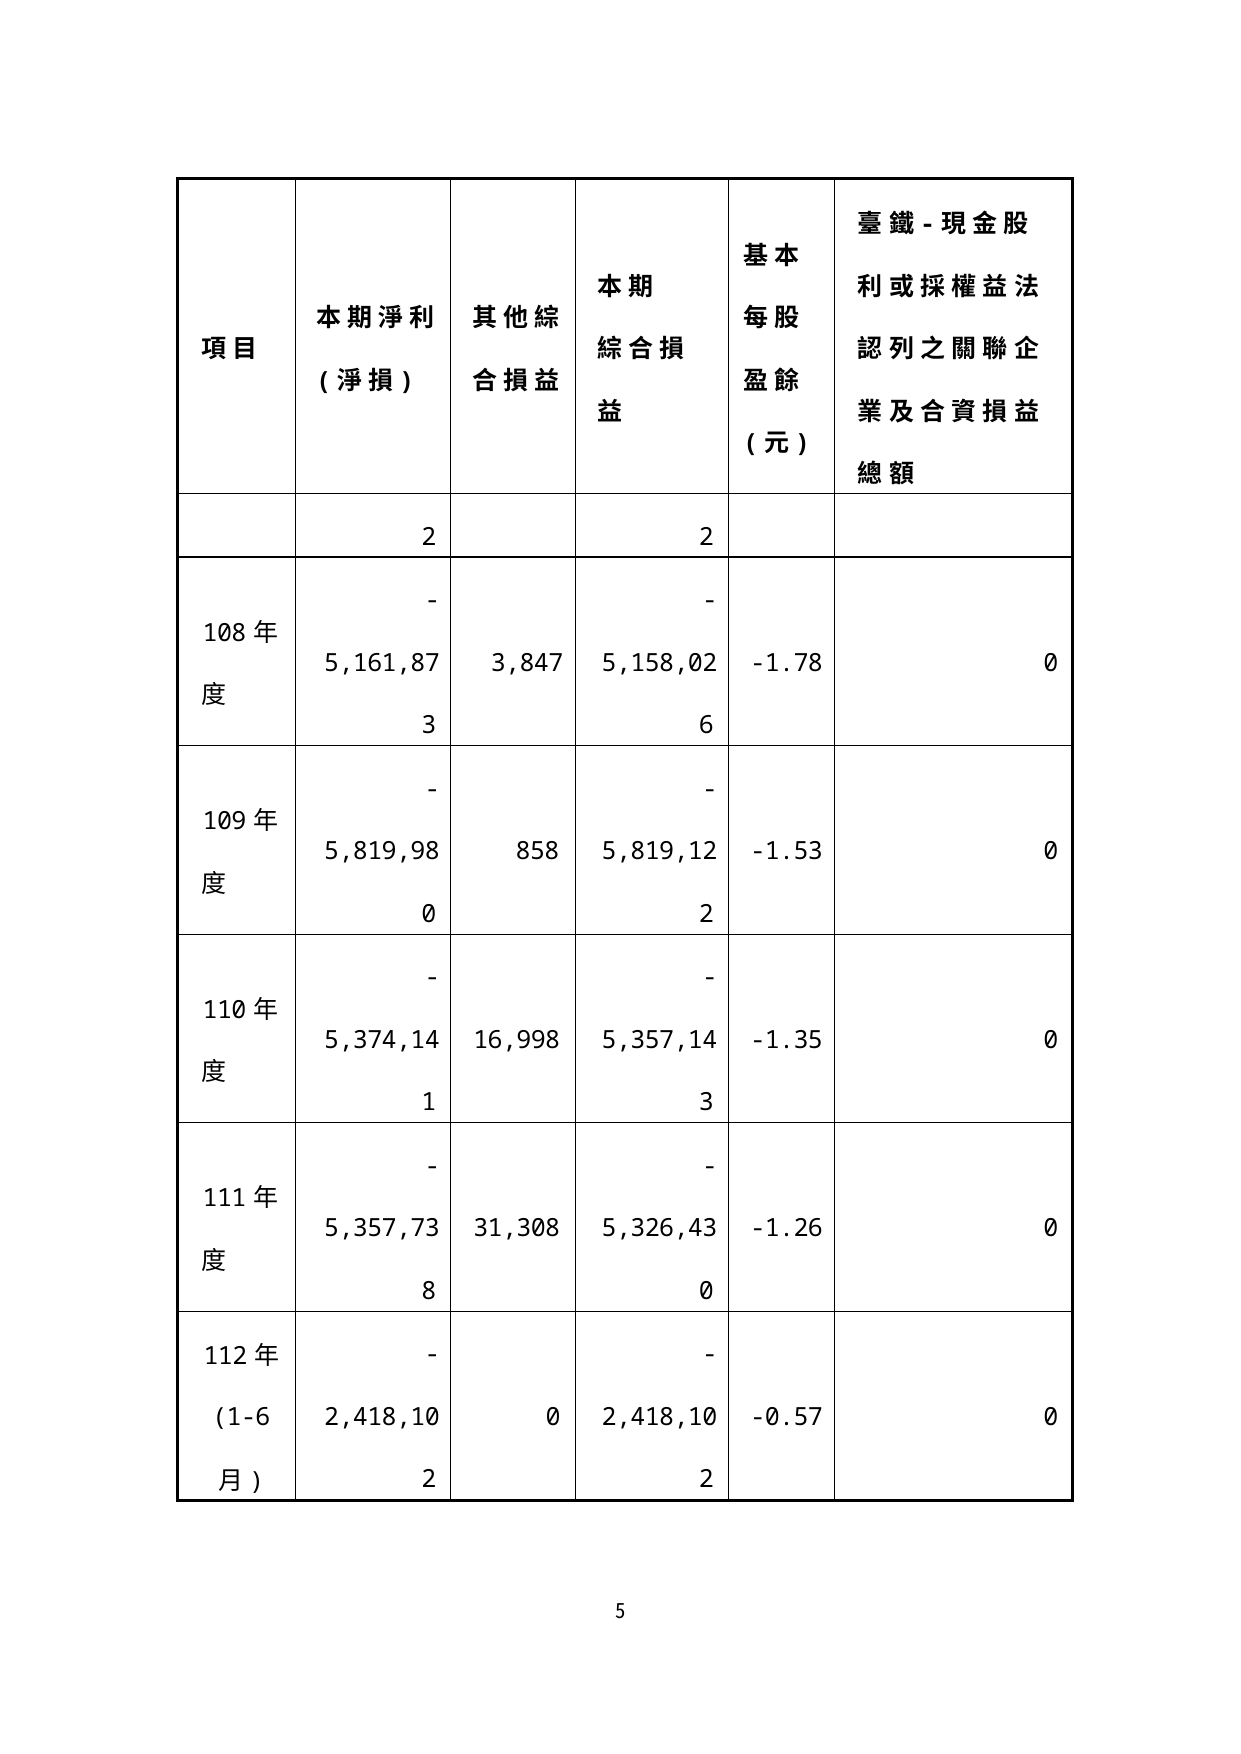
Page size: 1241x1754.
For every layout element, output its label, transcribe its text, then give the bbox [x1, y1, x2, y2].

table_cell 109年度 [179, 746, 295, 933]
table_cell -5,161,873 [296, 558, 450, 745]
table_header 其他綜合損益 [451, 180, 575, 493]
table_header 臺鐵-現金股利或採權益法認列之關聯企業及合資損益總額 [835, 180, 1071, 493]
table_cell [729, 494, 834, 556]
table_cell -5,357,143 [576, 935, 728, 1122]
table_cell -5,326,430 [576, 1123, 728, 1311]
table_cell -5,158,026 [576, 558, 728, 745]
table_cell 0 [835, 1312, 1071, 1499]
table_cell 16,998 [451, 935, 575, 1122]
table_cell -5,374,141 [296, 935, 450, 1122]
table_cell -1.78 [729, 558, 834, 745]
table_cell -1.26 [729, 1123, 834, 1311]
table_cell -0.57 [729, 1312, 834, 1499]
table_cell 0 [835, 746, 1071, 933]
table_cell 2 [576, 494, 728, 556]
table_cell -5,357,738 [296, 1123, 450, 1311]
table_cell 0 [451, 1312, 575, 1499]
table_header 本期 綜合損益 [576, 180, 728, 493]
table_cell -5,819,980 [296, 746, 450, 933]
table_cell -1.35 [729, 935, 834, 1122]
table_cell 0 [835, 558, 1071, 745]
table_cell 111年度 [179, 1123, 295, 1311]
table_cell 31,308 [451, 1123, 575, 1311]
table_cell 0 [835, 935, 1071, 1122]
table_cell 3,847 [451, 558, 575, 745]
table_header 本期淨利 (淨損) [296, 180, 450, 493]
table_header 基本每股盈餘(元) [729, 180, 834, 493]
table_cell 2 [296, 494, 450, 556]
table_cell -2,418,102 [296, 1312, 450, 1499]
table_cell 110年度 [179, 935, 295, 1122]
table_cell [179, 494, 295, 556]
table_cell -5,819,122 [576, 746, 728, 933]
table_cell -2,418,102 [576, 1312, 728, 1499]
table_cell 112年 (1-6月) [179, 1312, 295, 1499]
table_cell -1.53 [729, 746, 834, 933]
table_header 項目 [179, 180, 295, 493]
table_cell 0 [835, 1123, 1071, 1311]
table_cell 858 [451, 746, 575, 933]
table_cell [835, 494, 1071, 556]
table_cell 108年度 [179, 558, 295, 745]
table_cell [451, 494, 575, 556]
